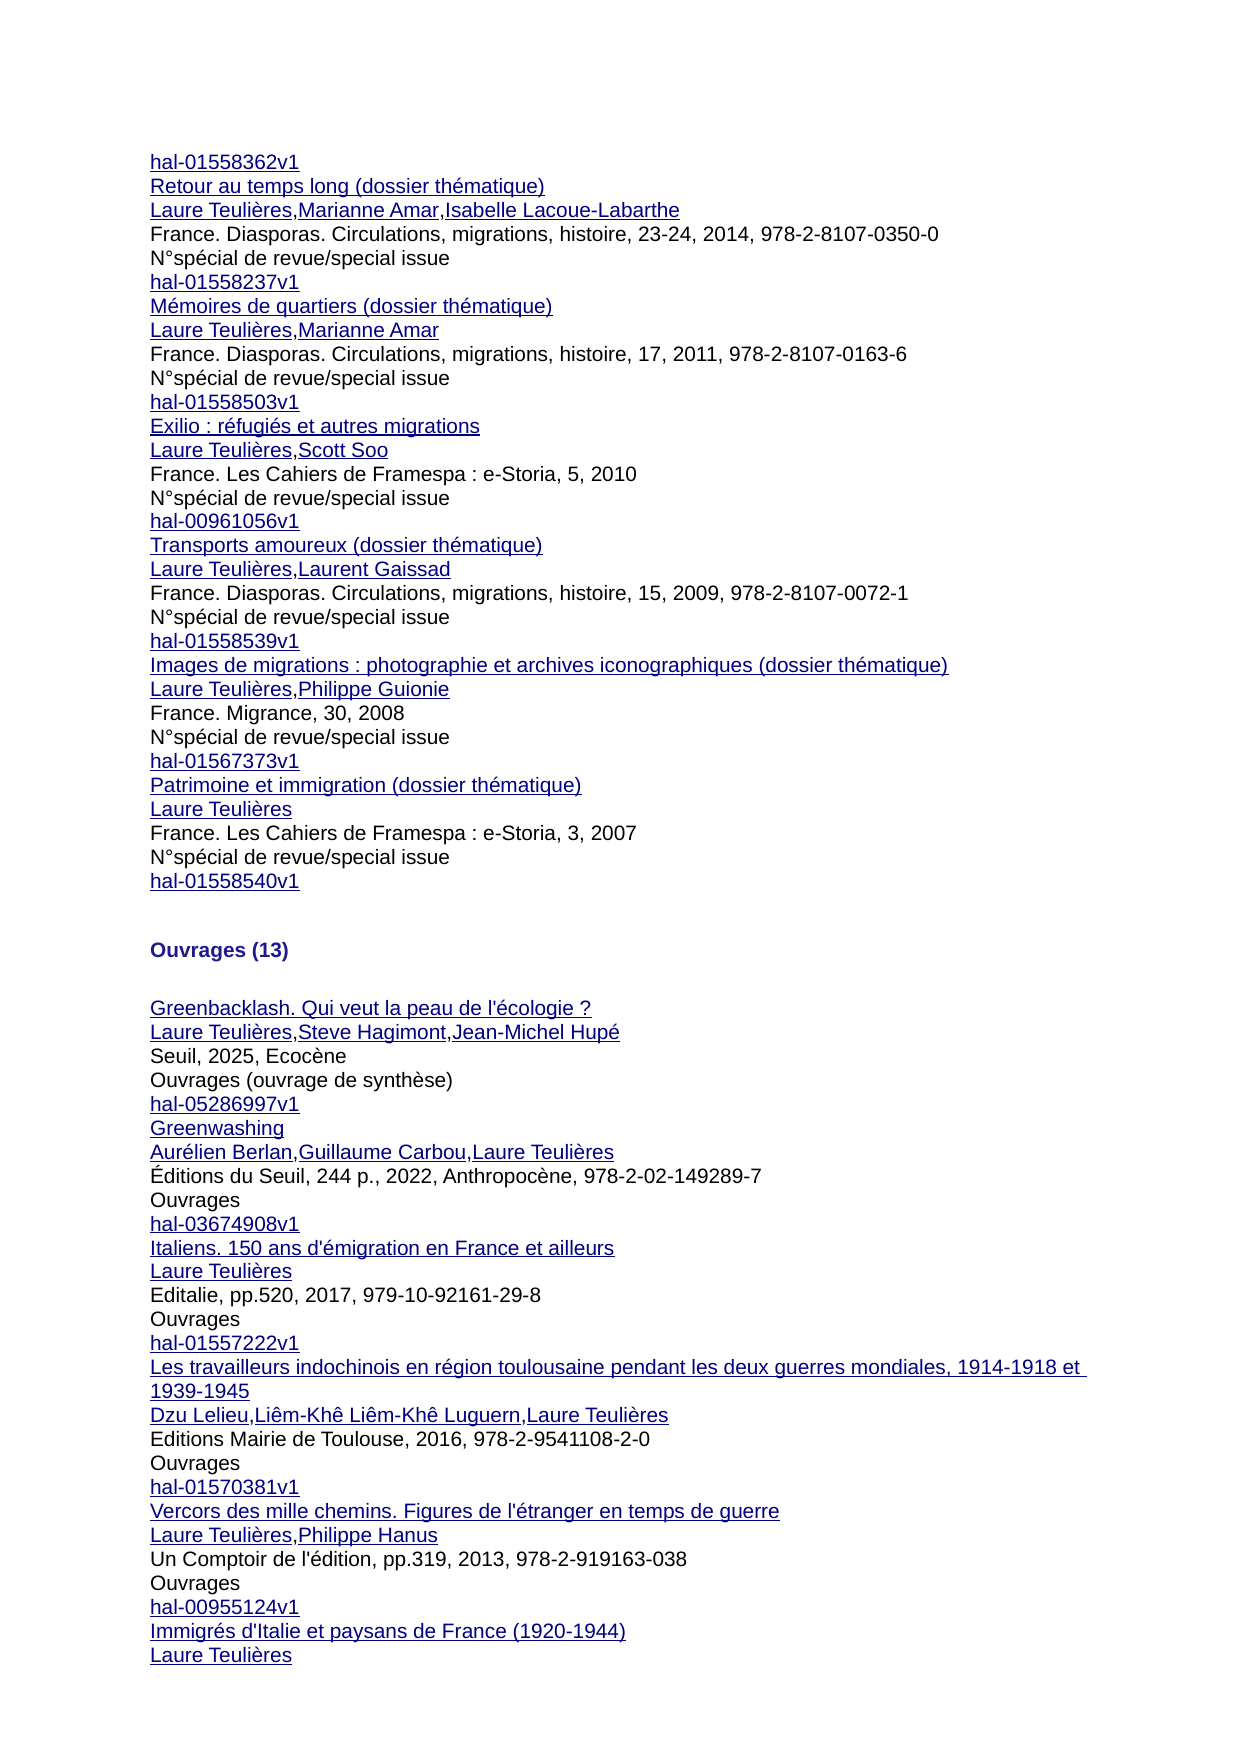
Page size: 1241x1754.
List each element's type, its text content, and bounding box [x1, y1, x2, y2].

subtitle Ouvrages (13) [150, 937, 1090, 961]
table_cell Retour au temps long (dossier thématique) Laure Teulières,Marianne Amar,Isabelle Lacoue-Labarthe France. Diasporas. Circulations, migrations, histoire, 23-24, 2014, 978-2-8107-0350-0 N°spécial de revue/special issue hal-01558237v1 [150, 174, 1090, 294]
table_cell Transports amoureux (dossier thématique) Laure Teulières,Laurent Gaissad France. Diasporas. Circulations, migrations, histoire, 15, 2009, 978-2-8107-0072-1 N°spécial de revue/special issue hal-01558539v1 [150, 533, 1090, 653]
table_cell Greenwashing Aurélien Berlan,Guillaume Carbou,Laure Teulières Éditions du Seuil, 244 p., 2022, Anthropocène, 978-2-02-149289-7 Ouvrages hal-03674908v1 [150, 1116, 1090, 1235]
table_cell Immigrés d'Italie et paysans de France (1920-1944) Laure Teulières [150, 1619, 1090, 1667]
table_cell Images de migrations : photographie et archives iconographiques (dossier thématique) Laure Teulières,Philippe Guionie France. Migrance, 30, 2008 N°spécial de revue/special issue hal-01567373v1 [150, 653, 1090, 773]
table_cell Les travailleurs indochinois en région toulousaine pendant les deux guerres mondiales, 1914-1918 et 1939-1945 Dzu Lelieu,Liêm-Khê Liêm-Khê Luguern,Laure Teulières Editions Mairie de Toulouse, 2016, 978-2-9541108-2-0 Ouvrages hal-01570381v1 [150, 1355, 1090, 1499]
table_cell Mémoires de quartiers (dossier thématique) Laure Teulières,Marianne Amar France. Diasporas. Circulations, migrations, histoire, 17, 2011, 978-2-8107-0163-6 N°spécial de revue/special issue hal-01558503v1 [150, 294, 1090, 413]
table_cell Exilio : réfugiés et autres migrations Laure Teulières,Scott Soo France. Les Cahiers de Framespa : e-Storia, 5, 2010 N°spécial de revue/special issue hal-00961056v1 [150, 414, 1090, 533]
table_cell hal-01558362v1 [150, 150, 1090, 174]
table_header Greenbacklash. Qui veut la peau de l'écologie ? Laure Teulières,Steve Hagimont,Jean-Michel Hupé Seuil, 2025, Ecocène Ouvrages (ouvrage de synthèse) hal-05286997v1 [150, 996, 1090, 1116]
table_cell Vercors des mille chemins. Figures de l'étranger en temps de guerre Laure Teulières,Philippe Hanus Un Comptoir de l'édition, pp.319, 2013, 978-2-919163-038 Ouvrages hal-00955124v1 [150, 1499, 1090, 1619]
table_cell Italiens. 150 ans d'émigration en France et ailleurs Laure Teulières Editalie, pp.520, 2017, 979-10-92161-29-8 Ouvrages hal-01557222v1 [150, 1235, 1090, 1355]
table_cell Patrimoine et immigration (dossier thématique) Laure Teulières France. Les Cahiers de Framespa : e-Storia, 3, 2007 N°spécial de revue/special issue hal-01558540v1 [150, 773, 1090, 893]
